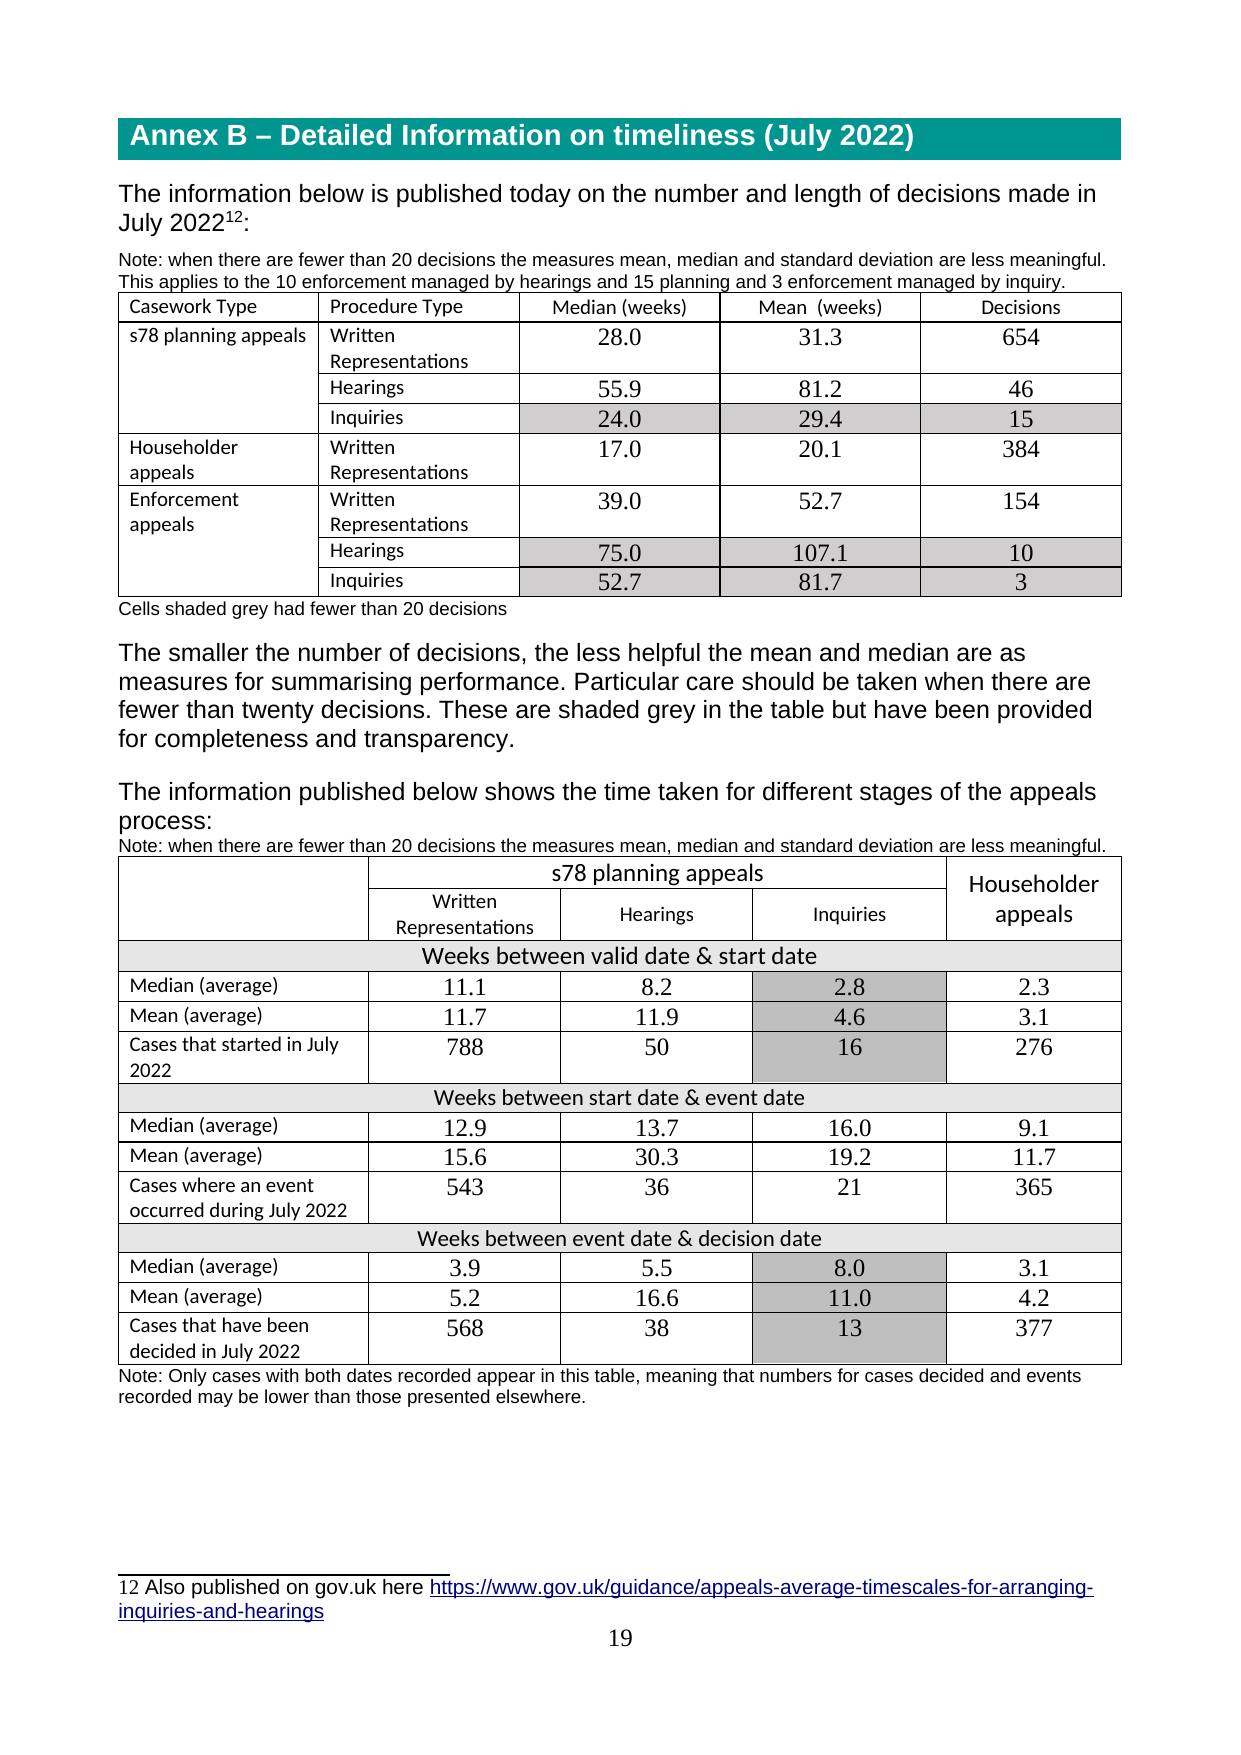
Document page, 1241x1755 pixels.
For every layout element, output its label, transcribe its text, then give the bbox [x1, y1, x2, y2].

text Note: when there are fewer than 20 decisions the measures mean, median and standard deviation are less meaningful. This applies to the 10 enforcement managed by hearings and 15 planning and 3 enforcement managed by inquiry. [118, 249, 1122, 292]
table_cell 11.1 [369, 972, 560, 1001]
table_cell 788 [369, 1032, 560, 1082]
table_cell 4.2 [947, 1283, 1121, 1312]
table_cell Mean (average) [119, 1143, 368, 1171]
table_cell 46 [921, 374, 1121, 403]
table_cell Cases that have been decided in July 2022 [119, 1313, 368, 1363]
table_cell Inquiries [753, 889, 946, 939]
text The information published below shows the time taken for different stages of the appeals process: [118, 777, 1122, 834]
table_cell 11.9 [561, 1002, 752, 1031]
table_cell 276 [947, 1032, 1121, 1082]
table_cell Householder appeals [119, 434, 318, 485]
table_cell Written Representations [369, 889, 560, 939]
table_cell 13 [753, 1313, 946, 1363]
table_cell 568 [369, 1313, 560, 1363]
table_cell 384 [921, 434, 1121, 485]
table_header Procedure Type [319, 293, 519, 321]
table_cell 9.1 [947, 1113, 1121, 1141]
table_cell 52.7 [721, 486, 920, 537]
table_cell Inquiries [319, 568, 519, 596]
table_cell Cases where an event occurred during July 2022 [119, 1172, 368, 1223]
table_cell 19.2 [753, 1143, 946, 1171]
table_cell 107.1 [721, 538, 920, 566]
table_cell 377 [947, 1313, 1121, 1363]
table_cell 31.3 [721, 323, 920, 373]
table_cell Cases that started in July 2022 [119, 1032, 368, 1082]
table_cell 154 [921, 486, 1121, 537]
table_cell Hearings [561, 889, 752, 939]
table_cell 3.1 [947, 1253, 1121, 1282]
table_cell 654 [921, 323, 1121, 373]
table_cell Enforcement appeals [119, 486, 318, 596]
table_cell 29.4 [721, 404, 920, 433]
text Note: when there are fewer than 20 decisions the measures mean, median and standard deviation are less meaningful. [118, 834, 1122, 856]
table_cell Median (average) [119, 972, 368, 1001]
table_cell 28.0 [520, 323, 719, 373]
table_cell 12.9 [369, 1113, 560, 1141]
table_cell 17.0 [520, 434, 719, 485]
table_cell 36 [561, 1172, 752, 1223]
table_header Median (weeks) [520, 293, 719, 321]
table_cell 75.0 [520, 538, 719, 566]
table_cell 21 [753, 1172, 946, 1223]
table_cell 11.7 [947, 1143, 1121, 1171]
table_cell Mean (average) [119, 1002, 368, 1031]
table_cell 24.0 [520, 404, 719, 433]
table_cell 2.8 [753, 972, 946, 1001]
table_cell 15 [921, 404, 1121, 433]
table_cell 10 [921, 538, 1121, 566]
table_cell Written Representations [319, 486, 519, 537]
table_cell Inquiries [319, 404, 519, 433]
table_cell 4.6 [753, 1002, 946, 1031]
table_cell 52.7 [520, 568, 719, 596]
table_cell 5.5 [561, 1253, 752, 1282]
table_cell 11.7 [369, 1002, 560, 1031]
table_cell 81.2 [721, 374, 920, 403]
table_cell 3.9 [369, 1253, 560, 1282]
table_cell 2.3 [947, 972, 1121, 1001]
table_cell Hearings [319, 374, 519, 403]
table_cell 39.0 [520, 486, 719, 537]
table_cell Weeks between valid date & start date [119, 941, 1121, 971]
text Cells shaded grey had fewer than 20 decisions [118, 597, 1122, 619]
table_cell 8.0 [753, 1253, 946, 1282]
table_header Casework Type [119, 293, 318, 321]
table_cell Mean (average) [119, 1283, 368, 1312]
table_cell 11.0 [753, 1283, 946, 1312]
table_cell 50 [561, 1032, 752, 1082]
text Also published on gov.uk here https://www.gov.uk/guidance/appeals-average-timescales-for-arranging-inquiries-and-hearings [118, 1575, 1122, 1623]
table_header Mean (weeks) [721, 293, 920, 321]
table_cell 16 [753, 1032, 946, 1082]
table_header s78 planning appeals [369, 857, 946, 888]
table_cell 365 [947, 1172, 1121, 1223]
table_header [119, 857, 368, 939]
table_cell 3.1 [947, 1002, 1121, 1031]
table_cell Written Representations [319, 323, 519, 373]
table_cell Median (average) [119, 1253, 368, 1282]
table_cell 38 [561, 1313, 752, 1363]
table_cell 20.1 [721, 434, 920, 485]
table_cell 5.2 [369, 1283, 560, 1312]
table_cell 8.2 [561, 972, 752, 1001]
table_cell 543 [369, 1172, 560, 1223]
table_cell Weeks between event date & decision date [119, 1224, 1121, 1252]
table_cell 30.3 [561, 1143, 752, 1171]
text The information below is published today on the number and length of decisions made in July 2022: [118, 179, 1122, 236]
table_cell 16.0 [753, 1113, 946, 1141]
table_header Annex B – Detailed Information on timeliness (July 2022) [118, 118, 1121, 160]
table_cell s78 planning appeals [119, 323, 318, 433]
table_cell Median (average) [119, 1113, 368, 1141]
text Note: Only cases with both dates recorded appear in this table, meaning that numbers for cases decided and events recorded may be lower than those presented elsewhere. [118, 1365, 1122, 1408]
table_cell 3 [921, 568, 1121, 596]
table_cell Written Representations [319, 434, 519, 485]
table_cell 81.7 [721, 568, 920, 596]
table_header Decisions [921, 293, 1121, 321]
table_header Householder appeals [947, 857, 1121, 939]
text The smaller the number of decisions, the less helpful the mean and median are as measures for summarising performance. Particular care should be taken when there are fewer than twenty decisions. These are shaded grey in the table but have been provided for completeness and transparency. [118, 638, 1122, 753]
table_cell 13.7 [561, 1113, 752, 1141]
table_cell 16.6 [561, 1283, 752, 1312]
table_cell Hearings [319, 538, 519, 566]
table_cell Weeks between start date & event date [119, 1084, 1121, 1112]
table_cell 55.9 [520, 374, 719, 403]
table_cell 15.6 [369, 1143, 560, 1171]
